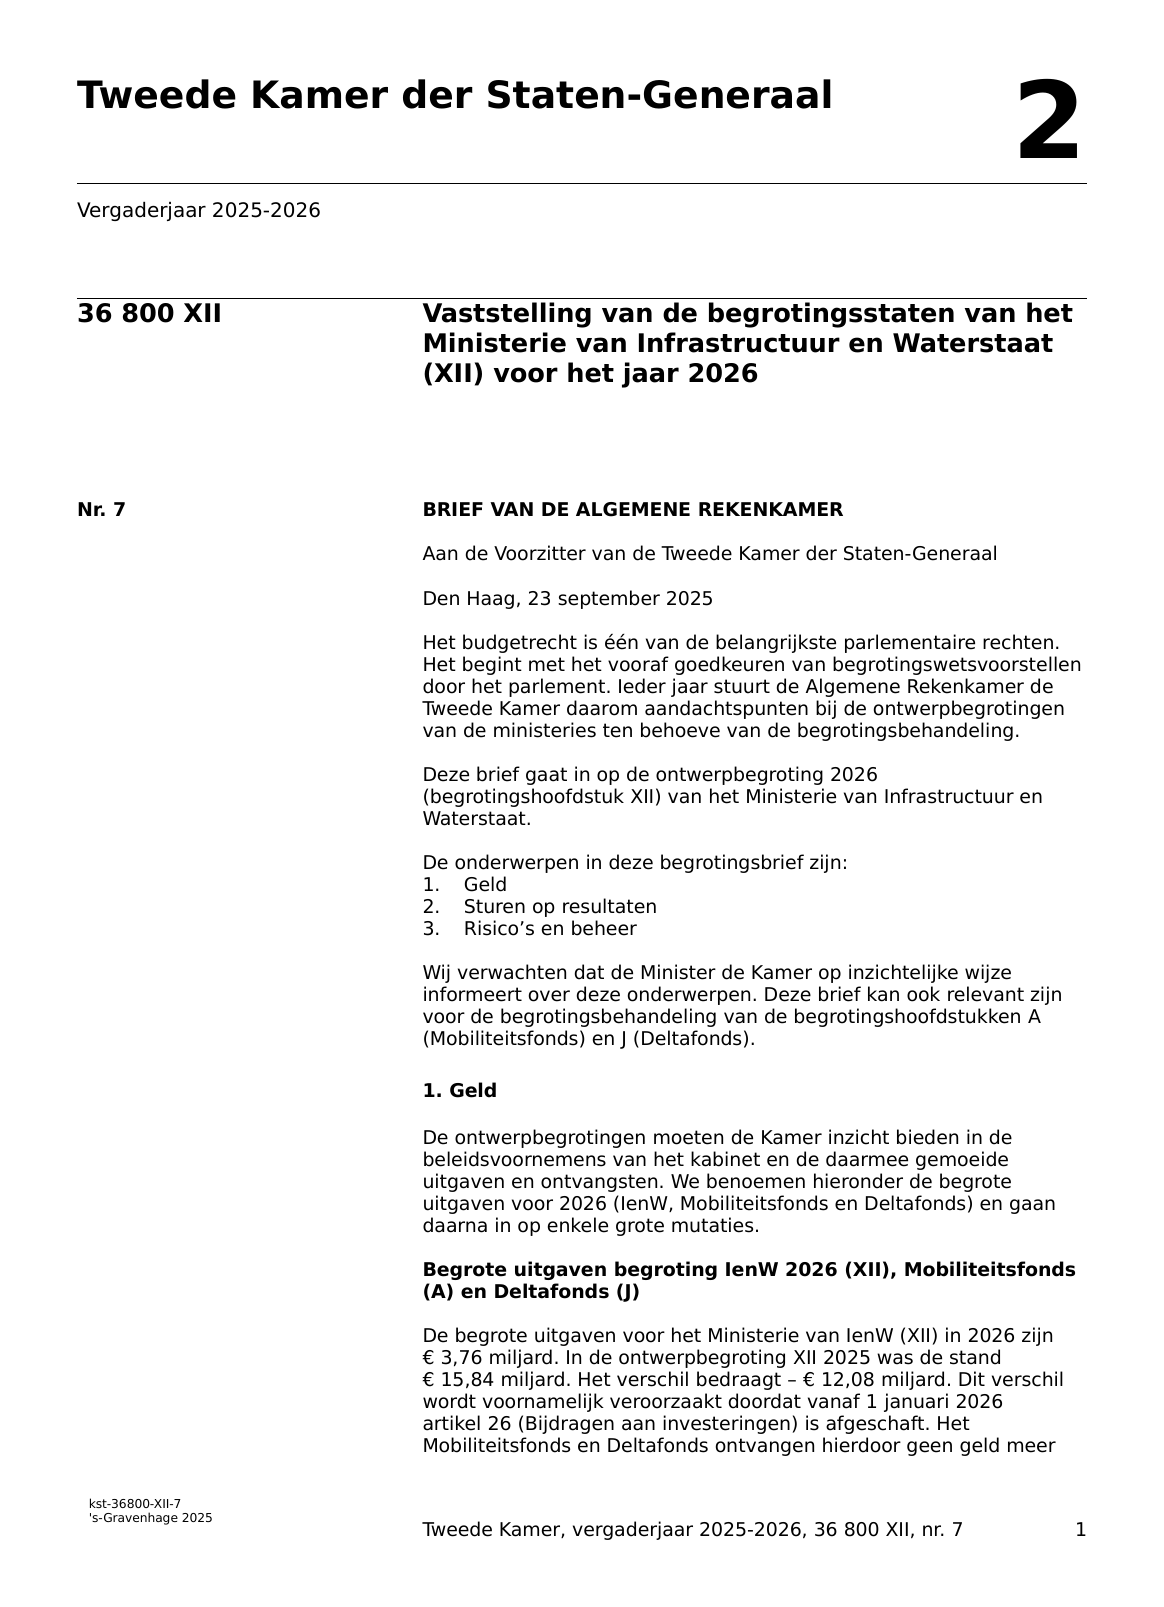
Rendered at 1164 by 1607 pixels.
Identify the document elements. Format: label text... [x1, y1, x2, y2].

table_header Tweede Kamer der Staten-Generaal [77, 59, 886, 183]
text Wij verwachten dat de Minister de Kamer op inzichtelijke wijze informeert over deze onderwerpen. Deze brief kan ook relevant zijn voor de begrotingsbehandeling van de begrotingshoofdstukken A (Mobiliteitsfonds) en J (Deltafonds). [422, 962, 1087, 1050]
subtitle Begrote uitgaven begroting IenW 2026 (XII), Mobiliteitsfonds (A) en Deltafonds (J) [422, 1259, 1087, 1303]
subtitle 1. Geld [422, 1080, 1087, 1102]
text kst-36800-XII-7 [88, 1497, 323, 1511]
text 1. Geld [422, 874, 1087, 896]
text Aan de Voorzitter van de Tweede Kamer der Staten-Generaal [422, 543, 1087, 565]
text Den Haag, 23 september 2025 [422, 587, 1087, 609]
subtitle 36 800 XII Vaststelling van de begrotingsstaten van het Ministerie van Infrastructuur en Waterstaat (XII) voor het jaar 2026 [77, 299, 1087, 388]
text Het budgetrecht is één van de belangrijkste parlementaire rechten. Het begint met het vooraf goedkeuren van begrotingswetsvoorstellen door het parlement. Ieder jaar stuurt de Algemene Rekenkamer de Tweede Kamer daarom aandachtspunten bij de ontwerpbegrotingen van de ministeries ten behoeve van de begrotingsbehandeling. [422, 632, 1087, 741]
text 2. Sturen op resultaten [422, 896, 1087, 918]
text De onderwerpen in deze begrotingsbrief zijn: [422, 852, 1087, 874]
table_header 2 [886, 59, 1087, 183]
text 's-Gravenhage 2025 [88, 1511, 323, 1525]
text 3. Risico’s en beheer [422, 918, 1087, 940]
text De begrote uitgaven voor het Ministerie van IenW (XII) in 2026 zijn € 3,76 miljard. In de ontwerpbegroting XII 2025 was de stand € 15,84 miljard. Het verschil bedraagt – € 12,08 miljard. Dit verschil wordt voornamelijk veroorzaakt doordat vanaf 1 januari 2026 artikel 26 (Bijdragen aan investeringen) is afgeschaft. Het Mobiliteitsfonds en Deltafonds ontvangen hierdoor geen geld meer [422, 1325, 1087, 1457]
text Deze brief gaat in op de ontwerpbegroting 2026 (begrotingshoofdstuk XII) van het Ministerie van Infrastructuur en Waterstaat. [422, 764, 1087, 829]
table_cell Vergaderjaar 2025-2026 [77, 184, 1087, 298]
subtitle Nr. 7 BRIEF VAN DE ALGEMENE REKENKAMER [77, 499, 1087, 521]
text De ontwerpbegrotingen moeten de Kamer inzicht bieden in de beleidsvoornemens van het kabinet en de daarmee gemoeide uitgaven en ontvangsten. We benoemen hieronder de begrote uitgaven voor 2026 (IenW, Mobiliteitsfonds en Deltafonds) en gaan daarna in op enkele grote mutaties. [422, 1127, 1087, 1237]
